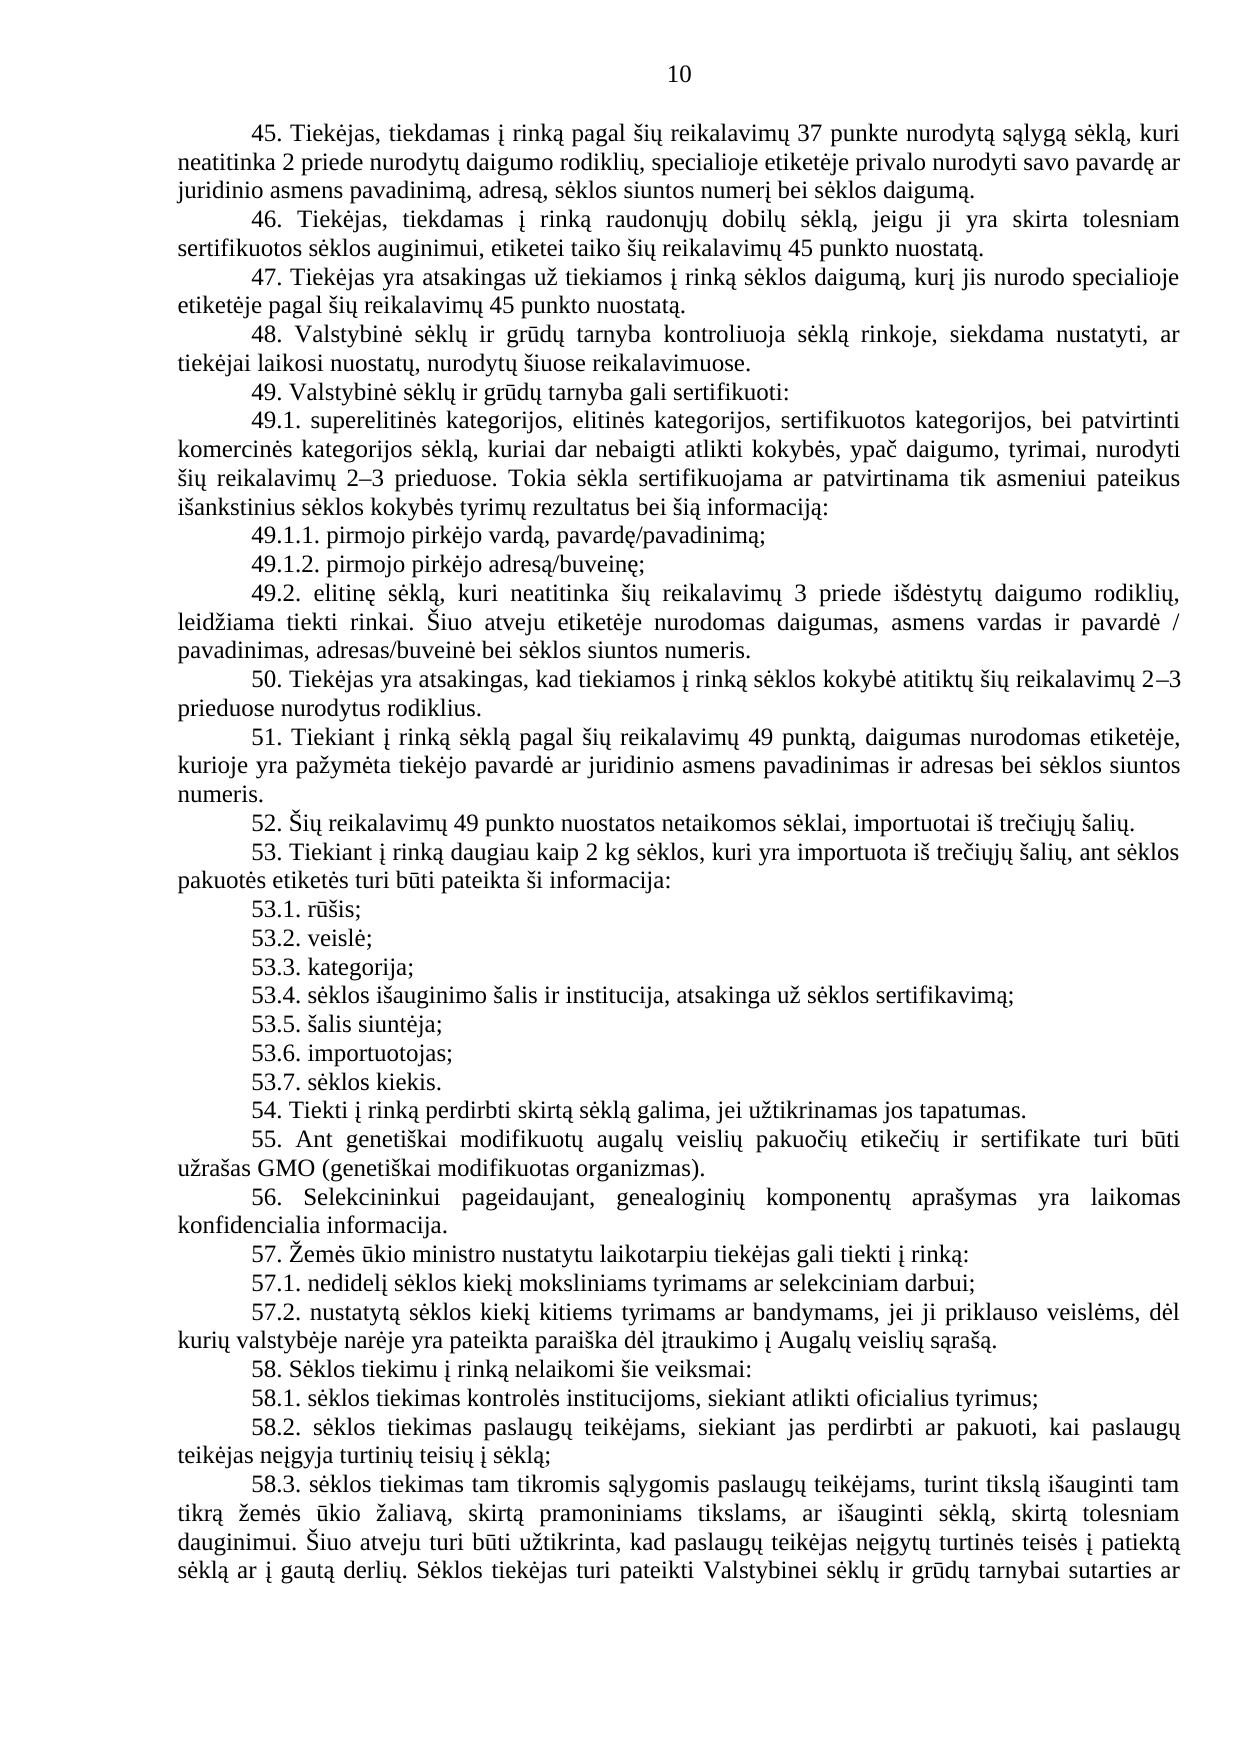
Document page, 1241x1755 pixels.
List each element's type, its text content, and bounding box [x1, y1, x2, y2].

text 49.1.1. pirmojo pirkėjo vardą, pavardę/pavadinimą; [177, 521, 1181, 549]
text 53.6. importuotojas; [177, 1038, 1181, 1067]
text 53.4. sėklos išauginimo šalis ir institucija, atsakinga už sėklos sertifikavimą; [177, 981, 1181, 1009]
text 49. Valstybinė sėklų ir grūdų tarnyba gali sertifikuoti: [177, 377, 1181, 406]
text 49.1.2. pirmojo pirkėjo adresą/buveinę; [177, 549, 1181, 578]
text 49.2. elitinę sėklą, kuri neatitinka šių reikalavimų 3 priede išdėstytų daigumo rodiklių, leidžiama tiekti rinkai. Šiuo atveju etiketėje nurodomas daigumas, asmens vardas ir pavardė / pavadinimas, adresas/buveinė bei sėklos siuntos numeris. [177, 578, 1181, 664]
text 52. Šių reikalavimų 49 punkto nuostatos netaikomos sėklai, importuotai iš trečiųjų šalių. [177, 808, 1181, 837]
text 45. Tiekėjas, tiekdamas į rinką pagal šių reikalavimų 37 punkte nurodytą sąlygą sėklą, kuri neatitinka 2 priede nurodytų daigumo rodiklių, specialioje etiketėje privalo nurodyti savo pavardę ar juridinio asmens pavadinimą, adresą, sėklos siuntos numerį bei sėklos daigumą. [177, 118, 1181, 204]
text 57. Žemės ūkio ministro nustatytu laikotarpiu tiekėjas gali tiekti į rinką: [177, 1239, 1181, 1268]
text 47. Tiekėjas yra atsakingas už tiekiamos į rinką sėklos daigumą, kurį jis nurodo specialioje etiketėje pagal šių reikalavimų 45 punkto nuostatą. [177, 262, 1181, 319]
text 55. Ant genetiškai modifikuotų augalų veislių pakuočių etikečių ir sertifikate turi būti užrašas GMO (genetiškai modifikuotas organizmas). [177, 1124, 1181, 1182]
text 53.2. veislė; [177, 923, 1181, 952]
text 53.7. sėklos kiekis. [177, 1067, 1181, 1096]
text 53.1. rūšis; [177, 894, 1181, 923]
text 58.3. sėklos tiekimas tam tikromis sąlygomis paslaugų teikėjams, turint tikslą išauginti tam tikrą žemės ūkio žaliavą, skirtą pramoniniams tikslams, ar išauginti sėklą, skirtą tolesniam dauginimui. Šiuo atveju turi būti užtikrinta, kad paslaugų teikėjas neįgytų turtinės teisės į patiektą sėklą ar į gautą derlių. Sėklos tiekėjas turi pateikti Valstybinei sėklų ir grūdų tarnybai sutarties ar [177, 1469, 1181, 1584]
text 48. Valstybinė sėklų ir grūdų tarnyba kontroliuoja sėklą rinkoje, siekdama nustatyti, ar tiekėjai laikosi nuostatų, nurodytų šiuose reikalavimuose. [177, 319, 1181, 377]
text 53.5. šalis siuntėja; [177, 1009, 1181, 1038]
text 53. Tiekiant į rinką daugiau kaip 2 kg sėklos, kuri yra importuota iš trečiųjų šalių, ant sėklos pakuotės etiketės turi būti pateikta ši informacija: [177, 837, 1181, 894]
text 50. Tiekėjas yra atsakingas, kad tiekiamos į rinką sėklos kokybė atitiktų šių reikalavimų 2–3 prieduose nurodytus rodiklius. [177, 664, 1181, 722]
text 58.2. sėklos tiekimas paslaugų teikėjams, siekiant jas perdirbti ar pakuoti, kai paslaugų teikėjas neįgyja turtinių teisių į sėklą; [177, 1412, 1181, 1469]
text 56. Selekcininkui pageidaujant, genealoginių komponentų aprašymas yra laikomas konfidencialia informacija. [177, 1182, 1181, 1239]
text 53.3. kategorija; [177, 952, 1181, 981]
text 57.2. nustatytą sėklos kiekį kitiems tyrimams ar bandymams, jei ji priklauso veislėms, dėl kurių valstybėje narėje yra pateikta paraiška dėl įtraukimo į Augalų veislių sąrašą. [177, 1297, 1181, 1354]
text 54. Tiekti į rinką perdirbti skirtą sėklą galima, jei užtikrinamas jos tapatumas. [177, 1096, 1181, 1124]
text 51. Tiekiant į rinką sėklą pagal šių reikalavimų 49 punktą, daigumas nurodomas etiketėje, kurioje yra pažymėta tiekėjo pavardė ar juridinio asmens pavadinimas ir adresas bei sėklos siuntos numeris. [177, 722, 1181, 808]
text 46. Tiekėjas, tiekdamas į rinką raudonųjų dobilų sėklą, jeigu ji yra skirta tolesniam sertifikuotos sėklos auginimui, etiketei taiko šių reikalavimų 45 punkto nuostatą. [177, 204, 1181, 262]
text 49.1. superelitinės kategorijos, elitinės kategorijos, sertifikuotos kategorijos, bei patvirtinti komercinės kategorijos sėklą, kuriai dar nebaigti atlikti kokybės, ypač daigumo, tyrimai, nurodyti šių reikalavimų 2–3 prieduose. Tokia sėkla sertifikuojama ar patvirtinama tik asmeniui pateikus išankstinius sėklos kokybės tyrimų rezultatus bei šią informaciją: [177, 406, 1181, 521]
text 57.1. nedidelį sėklos kiekį moksliniams tyrimams ar selekciniam darbui; [177, 1268, 1181, 1297]
text 58. Sėklos tiekimu į rinką nelaikomi šie veiksmai: [177, 1354, 1181, 1383]
text 58.1. sėklos tiekimas kontrolės institucijoms, siekiant atlikti oficialius tyrimus; [177, 1383, 1181, 1412]
